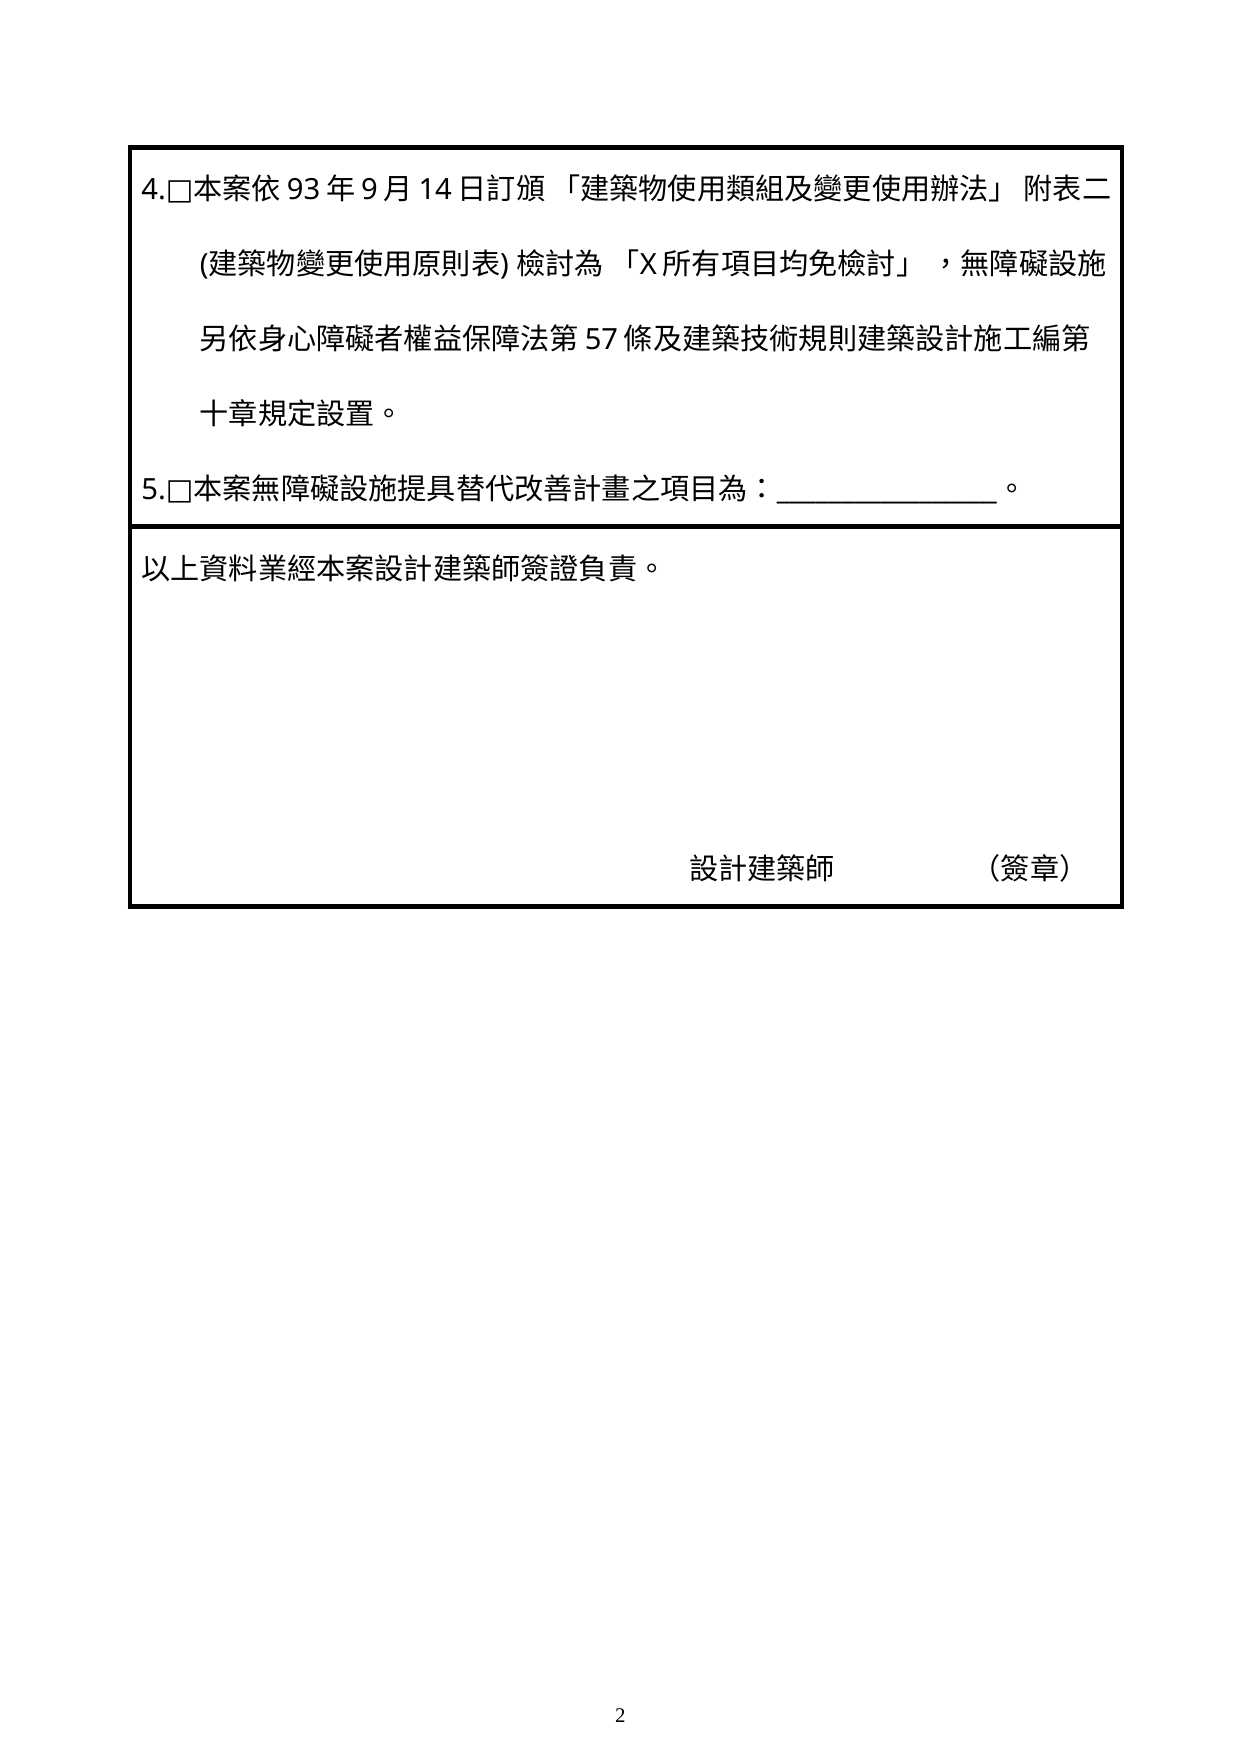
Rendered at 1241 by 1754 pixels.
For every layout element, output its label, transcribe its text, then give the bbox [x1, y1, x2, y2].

table_cell 4.□本案依93年9月14日訂頒 「建築物使用類組及變更使用辦法」 附表二(建築物變更使用原則表) 檢討為 「X所有項目均免檢討」 ，無障礙設施另依身心障礙者權益保障法第57條及建築技術規則建築設計施工編第十章規定設置。 5.□本案無障礙設施提具替代改善計畫之項目為：_________________。 [132, 150, 1120, 524]
table_cell 以上資料業經本案設計建築師簽證負責。 設計建築師 （簽章） [132, 529, 1120, 904]
